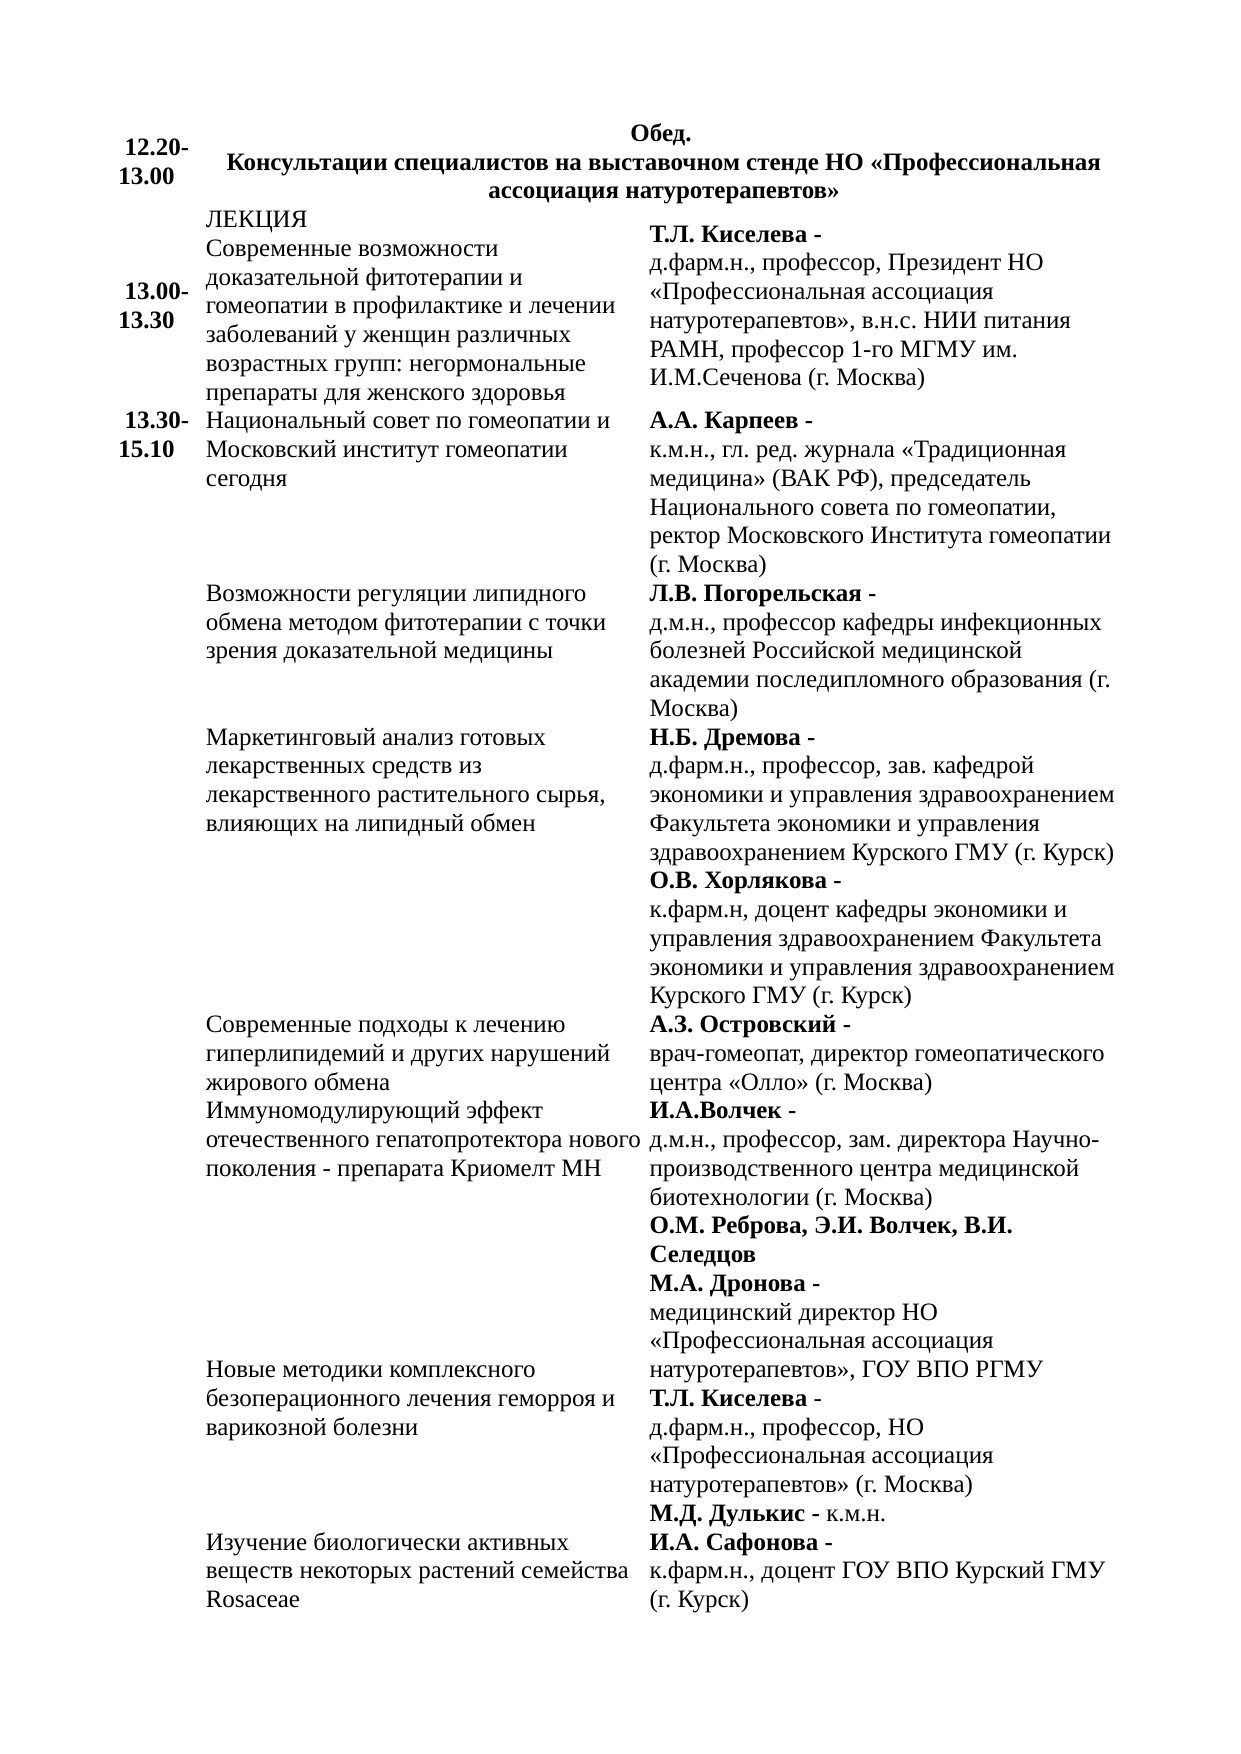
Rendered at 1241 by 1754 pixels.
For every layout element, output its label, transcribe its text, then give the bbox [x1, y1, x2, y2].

table_cell Н.Б. Дремова - д.фарм.н., профессор, зав. кафедрой экономики и управления здравоохранением Факультета экономики и управления здравоохранением Курского ГМУ (г. Курск) О.В. Хорлякова - к.фарм.н, доцент кафедры экономики и управления здравоохранением Факультета экономики и управления здравоохранением Курского ГМУ (г. Курск) [649, 722, 1122, 1009]
table_cell 13.30-15.10 [118, 406, 206, 1613]
table_cell Л.В. Погорельская - д.м.н., профессор кафедры инфекционных болезней Российской медицинской академии последипломного образования (г. Москва) [649, 578, 1122, 722]
table_cell ЛЕКЦИЯ Современные возможности доказательной фитотерапии и гомеопатии в профилактике и лечении заболеваний у женщин различных возрастных групп: негормональные препараты для женского здоровья [206, 204, 649, 406]
table_cell Т.Л. Киселева - д.фарм.н., профессор, Президент НО «Профессиональная ассоциация натуротерапевтов», в.н.с. НИИ питания РАМН, профессор 1-го МГМУ им. И.М.Сеченова (г. Москва) [649, 204, 1122, 406]
table_cell Маркетинговый анализ готовых лекарственных средств из лекарственного растительного сырья, влияющих на липидный обмен [206, 722, 649, 1009]
table_cell Современные подходы к лечению гиперлипидемий и других нарушений жирового обмена [206, 1009, 649, 1096]
table_cell А.А. Карпеев - к.м.н., гл. ред. журнала «Традиционная медицина» (ВАК РФ), председатель Национального совета по гомеопатии, ректор Московского Института гомеопатии (г. Москва) [649, 406, 1122, 578]
table_cell Возможности регуляции липидного обмена методом фитотерапии с точки зрения доказательной медицины [206, 578, 649, 722]
table_cell И.А.Волчек - д.м.н., профессор, зам. директора Научно-производственного центра медицинской биотехнологии (г. Москва) О.М. Реброва, Э.И. Волчек, В.И. Селедцов [649, 1096, 1122, 1268]
table_cell А.З. Островский - врач-гомеопат, директор гомеопатического центра «Олло» (г. Москва) [649, 1009, 1122, 1096]
table_cell М.А. Дронова - медицинский директор НО «Профессиональная ассоциация натуротерапевтов», ГОУ ВПО РГМУ Т.Л. Киселева - д.фарм.н., профессор, НО «Профессиональная ассоциация натуротерапевтов» (г. Москва) М.Д. Дулькис - к.м.н. [649, 1268, 1122, 1527]
table_cell Новые методики комплексного безоперационного лечения геморроя и варикозной болезни [206, 1268, 649, 1527]
table_cell И.А. Сафонова - к.фарм.н., доцент ГОУ ВПО Курский ГМУ (г. Курск) [649, 1527, 1122, 1613]
table_cell 13.00-13.30 [118, 204, 206, 406]
table_cell Изучение биологически активных веществ некоторых растений семейства Rosaceae [206, 1527, 649, 1613]
table_cell Национальный совет по гомеопатии и Московский институт гомеопатии сегодня [206, 406, 649, 578]
table_cell 12.20-13.00 [118, 118, 206, 204]
table_cell Иммуномодулирующий эффект отечественного гепатопротектора нового поколения - препарата Криомелт МН [206, 1096, 649, 1268]
table_cell Обед. Консультации специалистов на выставочном стенде НО «Профессиональная ассоциация натуротерапевтов» [206, 118, 1122, 204]
